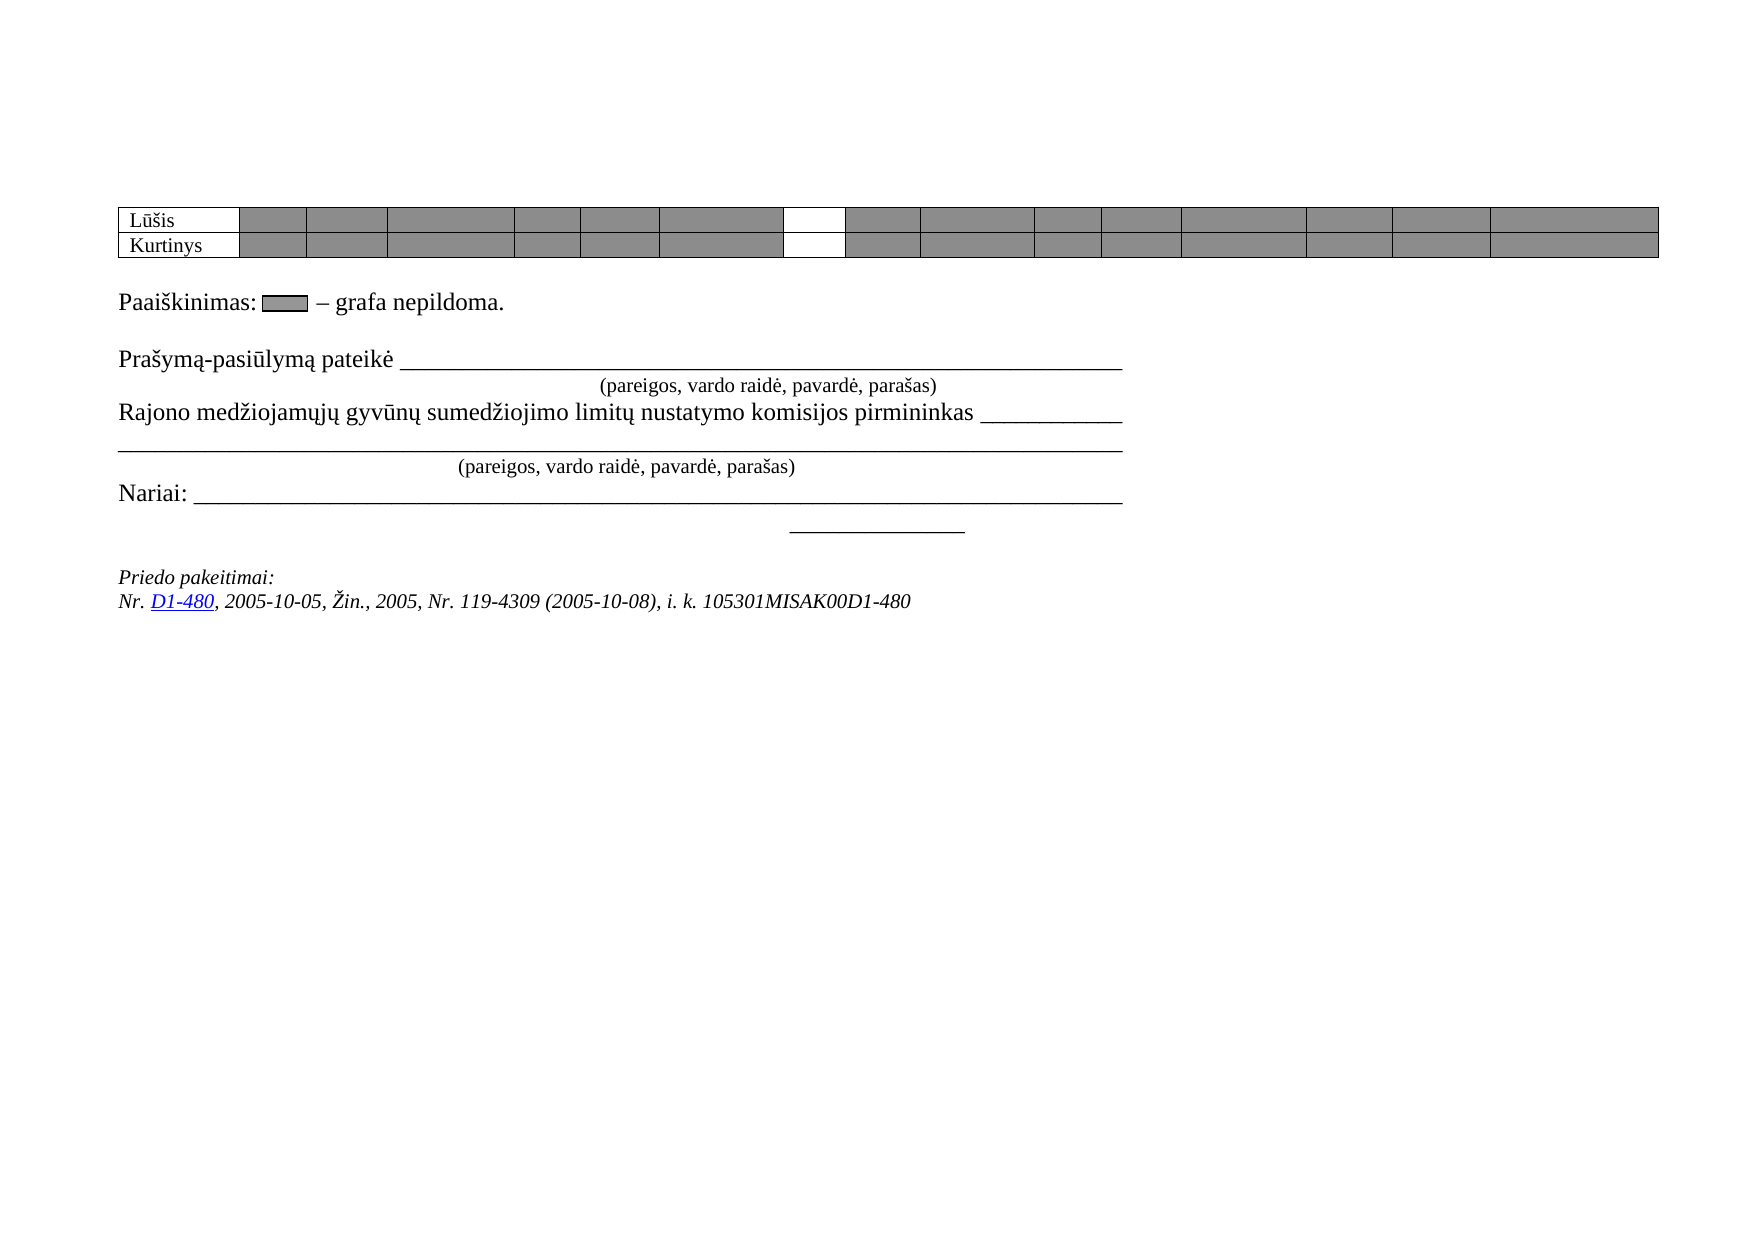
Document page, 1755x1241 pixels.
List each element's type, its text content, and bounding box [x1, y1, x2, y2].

text (pareigos, vardo raidė, pavardė, parašas) [44, 373, 1636, 397]
table_cell [660, 208, 783, 232]
text Nr. D1-480, 2005-10-05, Žin., 2005, Nr. 119-4309 (2005-10-08), i. k. 105301MISAK00D1-480 [118, 589, 1636, 613]
table_cell [1035, 233, 1101, 257]
table_cell [1035, 208, 1101, 232]
table_cell [846, 208, 920, 232]
table_cell Kurtinys [119, 233, 239, 257]
text Prašymą-pasiūlymą pateikė [44, 344, 1703, 373]
table_cell [1102, 233, 1181, 257]
table_cell [240, 208, 306, 232]
table_cell [307, 208, 387, 232]
table_cell [1182, 233, 1306, 257]
table_cell [1307, 233, 1392, 257]
table_cell [307, 233, 387, 257]
table_cell [1393, 233, 1490, 257]
table_cell [784, 233, 845, 257]
text Nariai: [44, 478, 1636, 507]
text (pareigos, vardo raidė, pavardė, parašas) [44, 454, 1636, 478]
table_cell [515, 208, 580, 232]
table_cell [846, 233, 920, 257]
table_cell [660, 233, 783, 257]
text Priedo pakeitimai: [118, 565, 1636, 589]
table_cell [388, 233, 514, 257]
text Paaiškinimas: – grafa nepildoma. [118, 287, 1636, 315]
table_cell [240, 233, 306, 257]
table_cell Lūšis [119, 208, 239, 232]
table_cell [388, 208, 514, 232]
table_cell [1307, 208, 1392, 232]
table_cell [1491, 208, 1658, 232]
table_cell [921, 208, 1034, 232]
table_cell [581, 233, 659, 257]
table_cell [581, 208, 659, 232]
table_cell [921, 233, 1034, 257]
text Rajono medžiojamųjų gyvūnų sumedžiojimo limitų nustatymo komisijos pirmininkas [44, 397, 1730, 426]
table_cell [1491, 233, 1658, 257]
table_cell [784, 208, 845, 232]
text ______________ [118, 507, 1636, 536]
table_cell [1182, 208, 1306, 232]
table_cell [515, 233, 580, 257]
table_cell [1102, 208, 1181, 232]
table_cell [1393, 208, 1490, 232]
